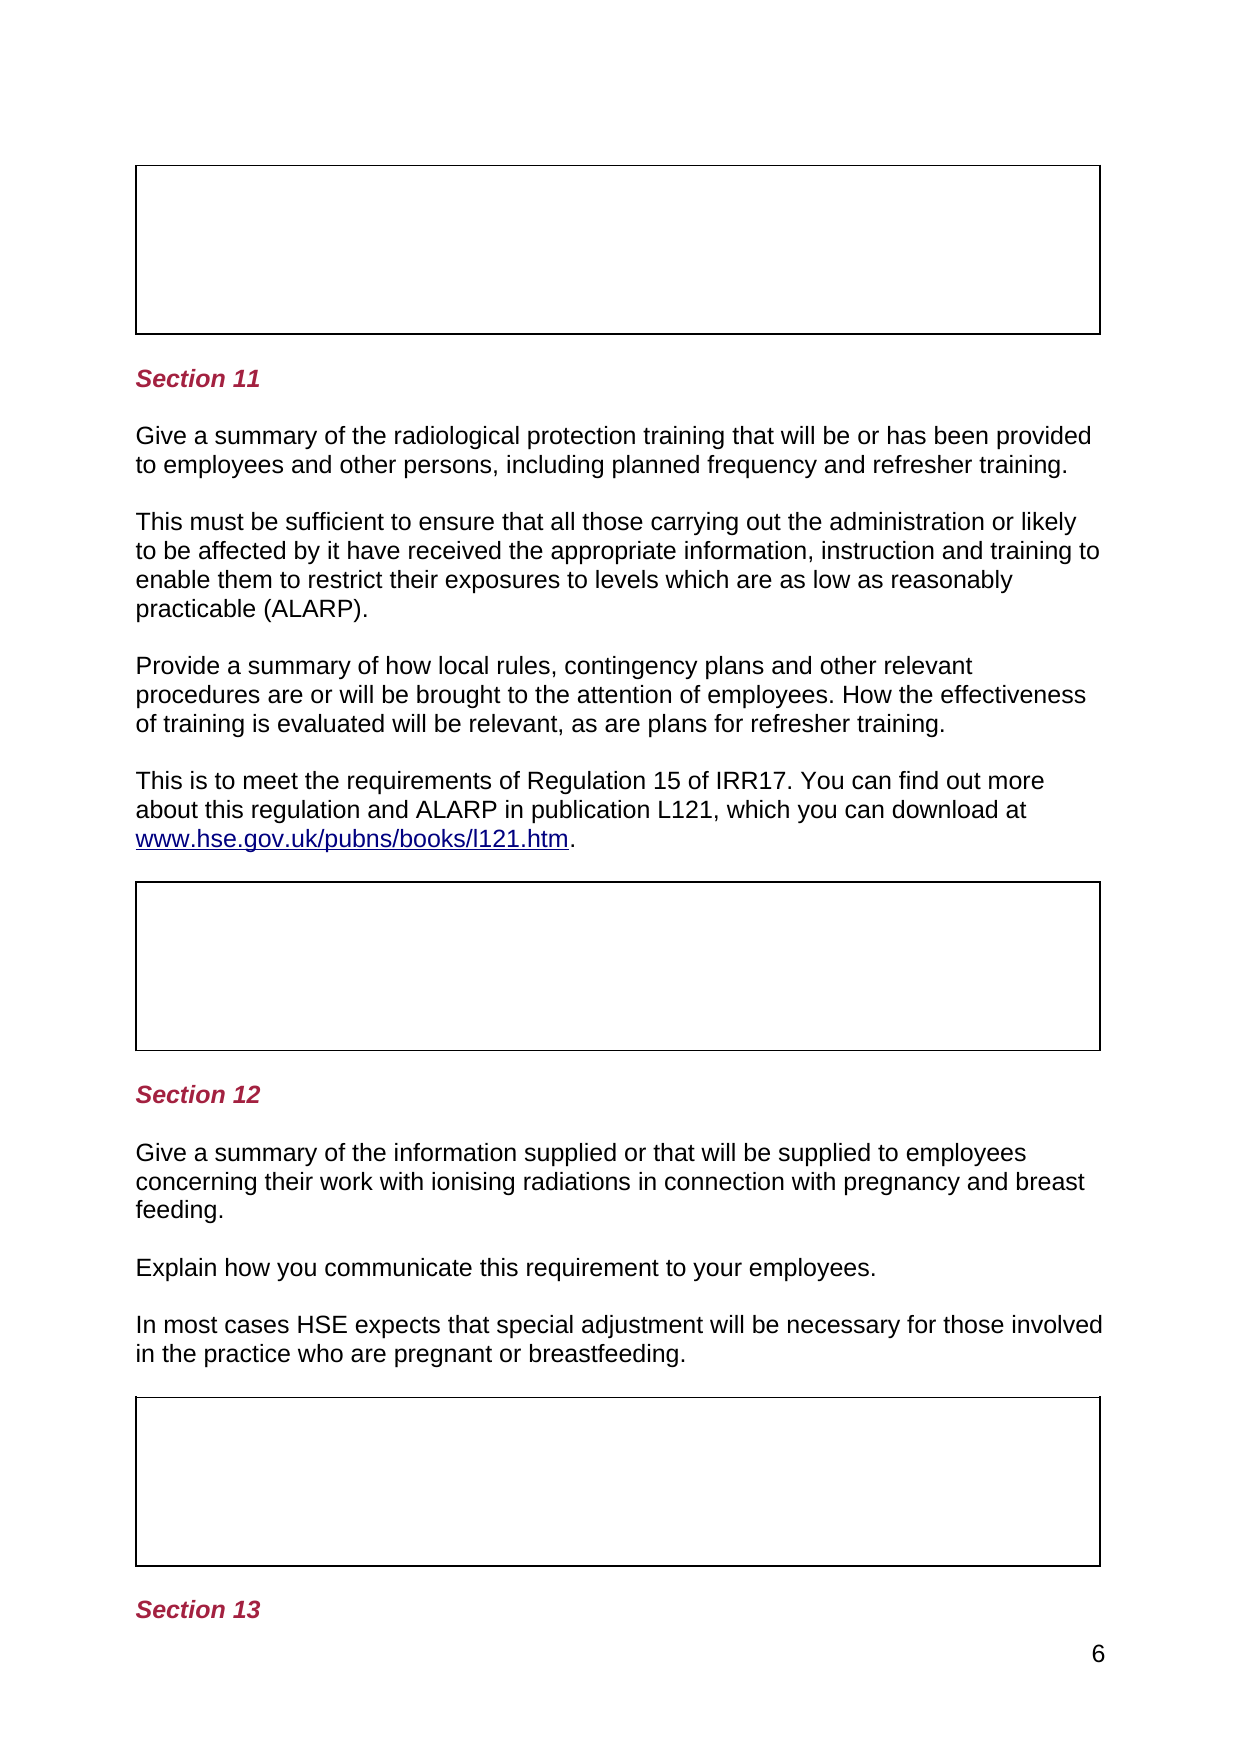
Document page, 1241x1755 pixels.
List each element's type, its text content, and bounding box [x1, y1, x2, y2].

text Give a summary of the information supplied or that will be supplied to employees concerning their work with ionising radiations in connection with pregnancy and breast feeding. [135, 1138, 1105, 1224]
text Give a summary of the radiological protection training that will be or has been provided to employees and other persons, including planned frequency and refresher training. [135, 421, 1105, 479]
text Explain how you communicate this requirement to your employees. [135, 1253, 1105, 1281]
subtitle Section 13 [135, 1596, 1105, 1624]
text This must be sufficient to ensure that all those carrying out the administration or likely to be affected by it have received the appropriate information, instruction and training to enable them to restrict their exposures to levels which are as low as reasonably practicable (ALARP). [135, 507, 1105, 622]
text In most cases HSE expects that special adjustment will be necessary for those involved in the practice who are pregnant or breastfeeding. [135, 1310, 1105, 1368]
subtitle Section 12 [135, 1080, 1105, 1109]
text This is to meet the requirements of Regulation 15 of IRR17. You can find out more about this regulation and ALARP in publication L121, which you can download at www.hse.gov.uk/pubns/books/l121.htm. [135, 766, 1105, 852]
text Provide a summary of how local rules, contingency plans and other relevant procedures are or will be brought to the attention of employees. How the effectiveness of training is evaluated will be relevant, as are plans for refresher training. [135, 651, 1105, 737]
subtitle Section 11 [135, 364, 1105, 392]
